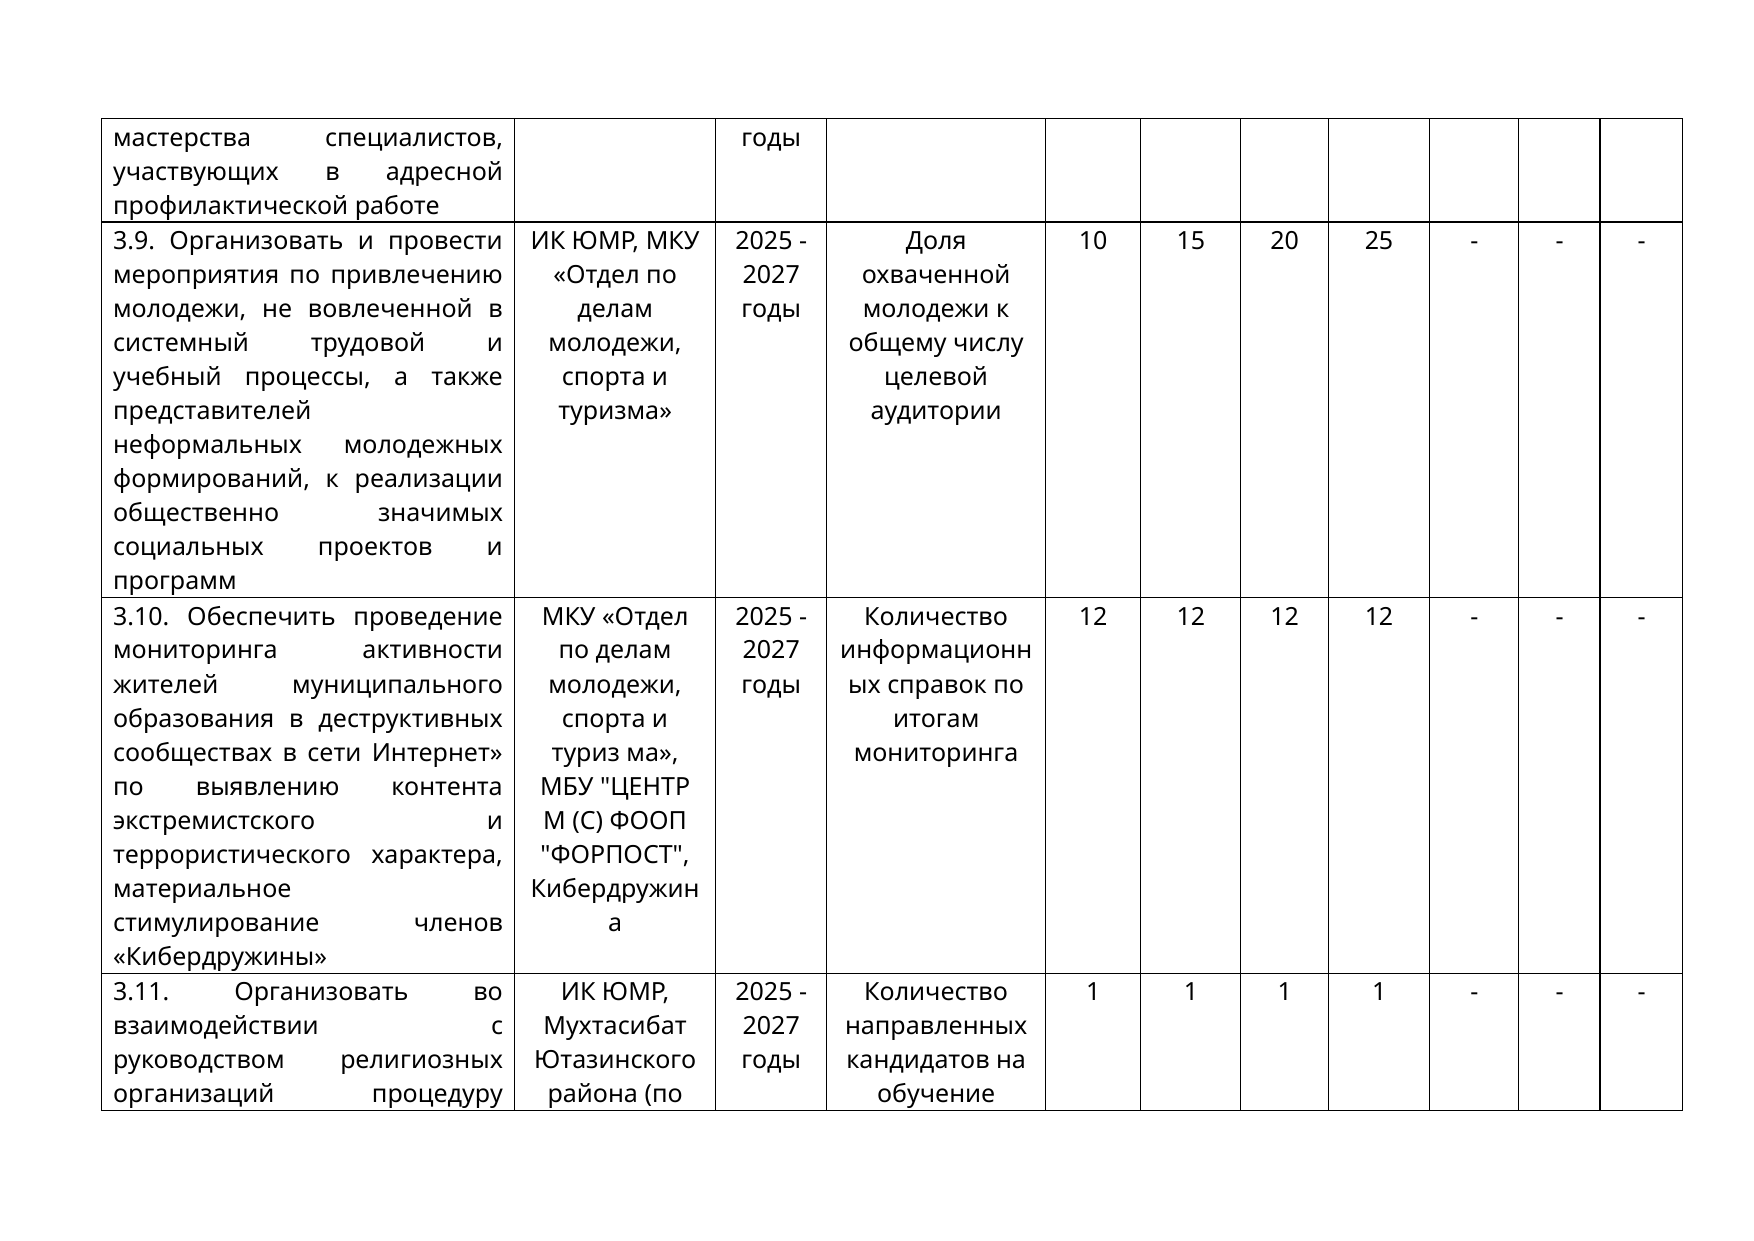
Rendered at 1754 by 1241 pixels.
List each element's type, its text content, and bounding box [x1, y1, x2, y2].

table_cell годы [716, 119, 826, 221]
table_cell 20 [1241, 223, 1328, 597]
table_cell - [1519, 119, 1599, 221]
table_cell [1329, 119, 1429, 221]
table_cell 25 [1329, 223, 1429, 597]
table_cell - [1519, 598, 1599, 973]
table_cell - [1430, 119, 1518, 221]
table_cell - [1430, 974, 1518, 1110]
table_cell Доля охваченной молодежи к общему числу целевой аудитории [827, 223, 1045, 597]
table_cell - [1430, 223, 1518, 597]
table_cell 12 [1241, 598, 1328, 973]
table_cell 3.10. Обеспечить проведение мониторинга активности жителей муниципального образования в деструктивных сообществах в сети Интернет» по выявлению контента экстремистского и террористического характера, материальное стимулирование членов «Кибердружины» [102, 598, 514, 973]
table_cell [1141, 119, 1240, 221]
table_cell 2025 - 2027 годы [716, 598, 826, 973]
table_cell - [1519, 223, 1599, 597]
table_cell [1241, 119, 1328, 221]
table_cell ИК ЮМР, МКУ «Отдел по делам молодежи, спорта и туризма» [515, 223, 715, 597]
table_cell 12 [1141, 598, 1240, 973]
table_cell мастерства специалистов, участвующих в адресной профилактической работе [102, 119, 514, 221]
table_cell ИК ЮМР, Мухтасибат Ютазинского района (по [515, 974, 715, 1110]
table_cell - [1601, 974, 1682, 1110]
table_cell [827, 119, 1045, 221]
table_cell 1 [1046, 974, 1140, 1110]
table_cell - [1519, 974, 1599, 1110]
table_cell 3.11. Организовать во взаимодействии с руководством религиозных организаций процедуру [102, 974, 514, 1110]
table_cell 12 [1329, 598, 1429, 973]
table_cell МКУ «Отдел по делам молодежи, спорта и туриз ма», МБУ "ЦЕНТР М (С) ФООП "ФОРПОСТ", Кибердружина [515, 598, 715, 973]
table_cell 2025 - 2027 годы [716, 974, 826, 1110]
table_cell - [1601, 598, 1682, 973]
table_cell 12 [1046, 598, 1140, 973]
table_cell [515, 119, 715, 221]
table_cell 1 [1141, 974, 1240, 1110]
table_cell 10 [1046, 223, 1140, 597]
table_cell 1 [1241, 974, 1328, 1110]
table_cell 15 [1141, 223, 1240, 597]
table_cell Количество информационных справок по итогам мониторинга [827, 598, 1045, 973]
table_cell - [1601, 223, 1682, 597]
table_cell 3.9. Организовать и провести мероприятия по привлечению молодежи, не вовлеченной в системный трудовой и учебный процессы, а также представителей неформальных молодежных формирований, к реализации общественно значимых социальных проектов и программ [102, 223, 514, 597]
table_cell [1046, 119, 1140, 221]
table_cell 1 [1329, 974, 1429, 1110]
table_cell Количество направленных кандидатов на обучение [827, 974, 1045, 1110]
table_cell - [1430, 598, 1518, 973]
table_cell 2025 - 2027 годы [716, 223, 826, 597]
table_cell - [1601, 119, 1682, 221]
